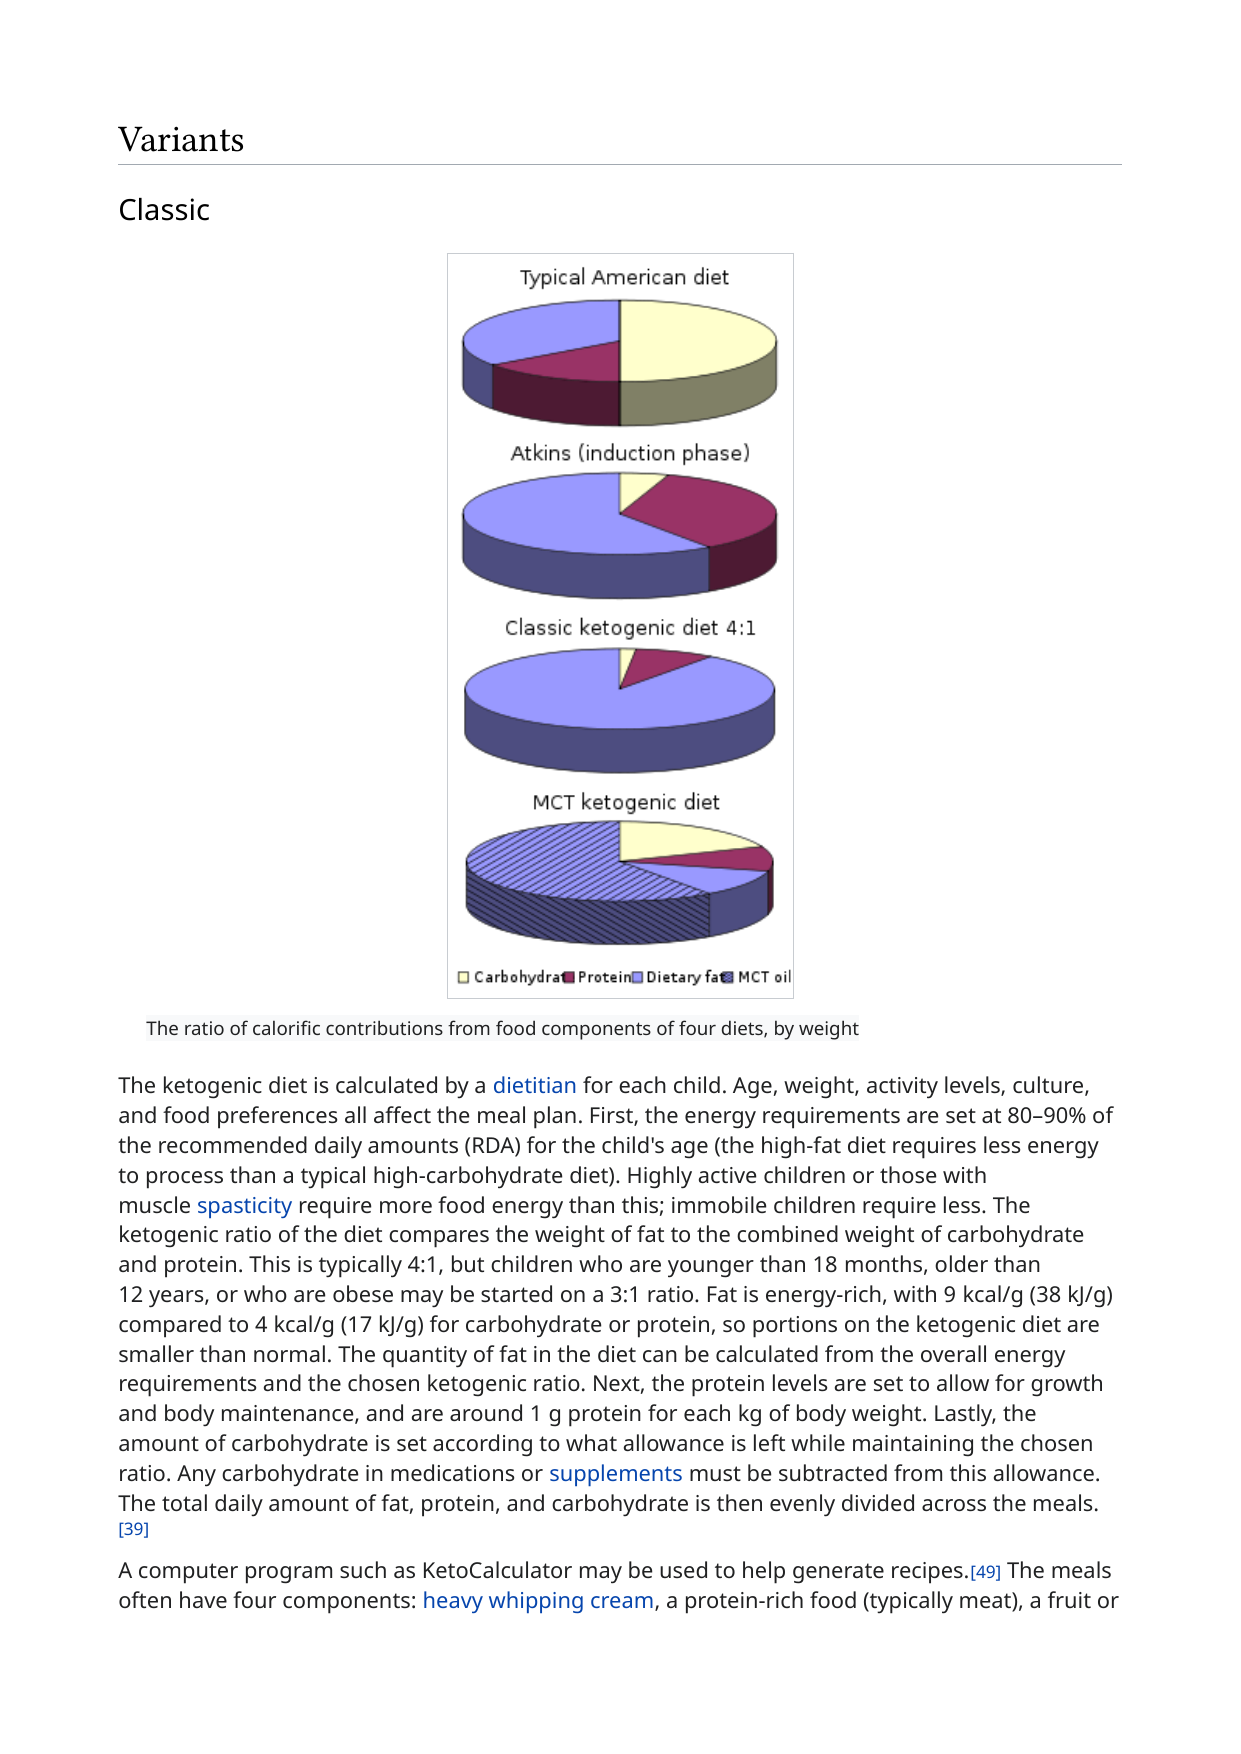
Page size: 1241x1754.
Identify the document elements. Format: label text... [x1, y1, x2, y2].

text The ratio of calorific contributions from food components of four diets, by weight [123, 1015, 1122, 1041]
text A computer program such as KetoCalculator may be used to help generate recipes.[49] The meals often have four components: heavy whipping cream, a protein-rich food (typically meat), a fruit or [118, 1555, 1122, 1615]
text The ketogenic diet is calculated by a dietitian for each child. Age, weight, activity levels, culture, and food preferences all affect the meal plan. First, the energy requirements are set at 80–90% of the recommended daily amounts (RDA) for the child's age (the high-fat diet requires less energy to process than a typical high-carbohydrate diet). Highly active children or those with muscle spasticity require more food energy than this; immobile children require less. The ketogenic ratio of the diet compares the weight of fat to the combined weight of carbohydrate and protein. This is typically 4:1, but children who are younger than 18 months, older than 12 years, or who are obese may be started on a 3:1 ratio. Fat is energy-rich, with 9 kcal/g (38 kJ/g) compared to 4 kcal/g (17 kJ/g) for carbohydrate or protein, so portions on the ketogenic diet are smaller than normal. The quantity of fat in the diet can be calculated from the overall energy requirements and the chosen ketogenic ratio. Next, the protein levels are set to allow for growth and body maintenance, and are around 1 g protein for each kg of body weight. Lastly, the amount of carbohydrate is set according to what allowance is left while maintaining the chosen ratio. Any carbohydrate in medications or supplements must be subtracted from this allowance. The total daily amount of fat, protein, and carbohydrate is then evenly divided across the meals.[39] [118, 1071, 1122, 1541]
subtitle Variants [118, 118, 1122, 164]
subtitle Classic [118, 189, 1122, 229]
picture [449, 255, 791, 995]
